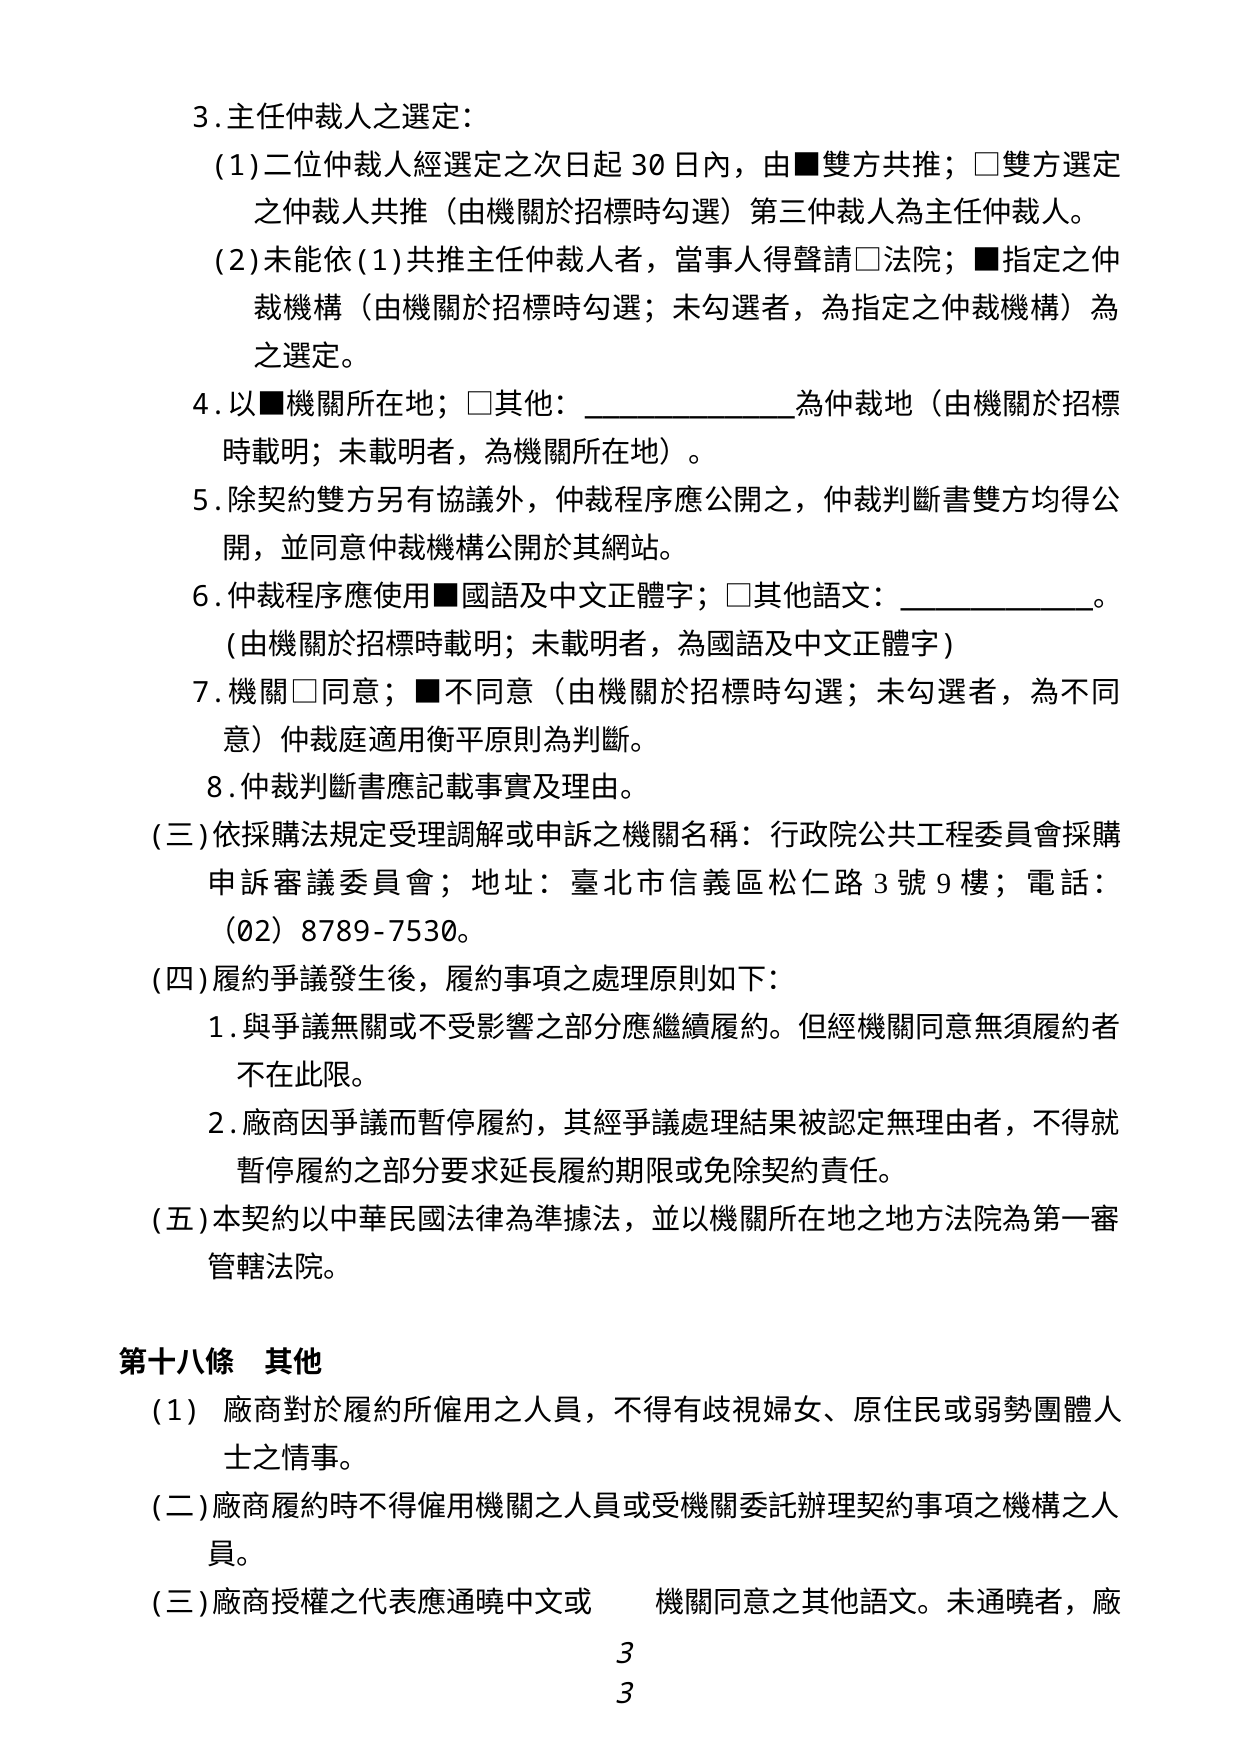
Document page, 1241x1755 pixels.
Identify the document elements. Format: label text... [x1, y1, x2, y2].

text 7.機關□同意；■不同意（由機關於招標時勾選；未勾選者，為不同意）仲裁庭適用衡平原則為判斷。 [192, 664, 1122, 759]
text (二)廠商履約時不得僱用機關之人員或受機關委託辦理契約事項之機構之人員。 [148, 1478, 1122, 1574]
text (五)本契約以中華民國法律為準據法，並以機關所在地之地方法院為第一審管轄法院。 [148, 1191, 1122, 1287]
text 4.以■機關所在地；□其他：____________為仲裁地（由機關於招標時載明；未載明者，為機關所在地）。 [192, 376, 1122, 472]
text 第十八條 其他 [118, 1334, 1122, 1382]
text (1)二位仲裁人經選定之次日起30日內，由■雙方共推；□雙方選定之仲裁人共推（由機關於招標時勾選）第三仲裁人為主任仲裁人。 [210, 137, 1122, 232]
text 3.主任仲裁人之選定： [192, 89, 1122, 137]
text 8.仲裁判斷書應記載事實及理由。 [118, 759, 1120, 807]
text 6.仲裁程序應使用■國語及中文正體字；□其他語文：___________。(由機關於招標時載明；未載明者，為國語及中文正體字) [192, 568, 1122, 664]
text 2.廠商因爭議而暫停履約，其經爭議處理結果被認定無理由者，不得就暫停履約之部分要求延長履約期限或免除契約責任。 [207, 1095, 1122, 1191]
text 5.除契約雙方另有協議外，仲裁程序應公開之，仲裁判斷書雙方均得公開，並同意仲裁機構公開於其網站。 [192, 472, 1122, 568]
text (三)依採購法規定受理調解或申訴之機關名稱：行政院公共工程委員會採購申訴審議委員會；地址：臺北市信義區松仁路3號9樓；電話：（02）8789-7530。 [148, 807, 1122, 951]
text (三)廠商授權之代表應通曉中文或機關同意之其他語文。未通曉者，廠 [148, 1574, 1122, 1622]
text (四)履約爭議發生後，履約事項之處理原則如下： [148, 951, 1122, 999]
text 1.與爭議無關或不受影響之部分應繼續履約。但經機關同意無須履約者不在此限。 [207, 999, 1122, 1095]
list 廠商對於履約所僱用之人員，不得有歧視婦女、原住民或弱勢團體人士之情事。 [148, 1382, 1122, 1478]
text (2)未能依(1)共推主任仲裁人者，當事人得聲請□法院；■指定之仲裁機構（由機關於招標時勾選；未勾選者，為指定之仲裁機構）為之選定。 [210, 232, 1122, 376]
